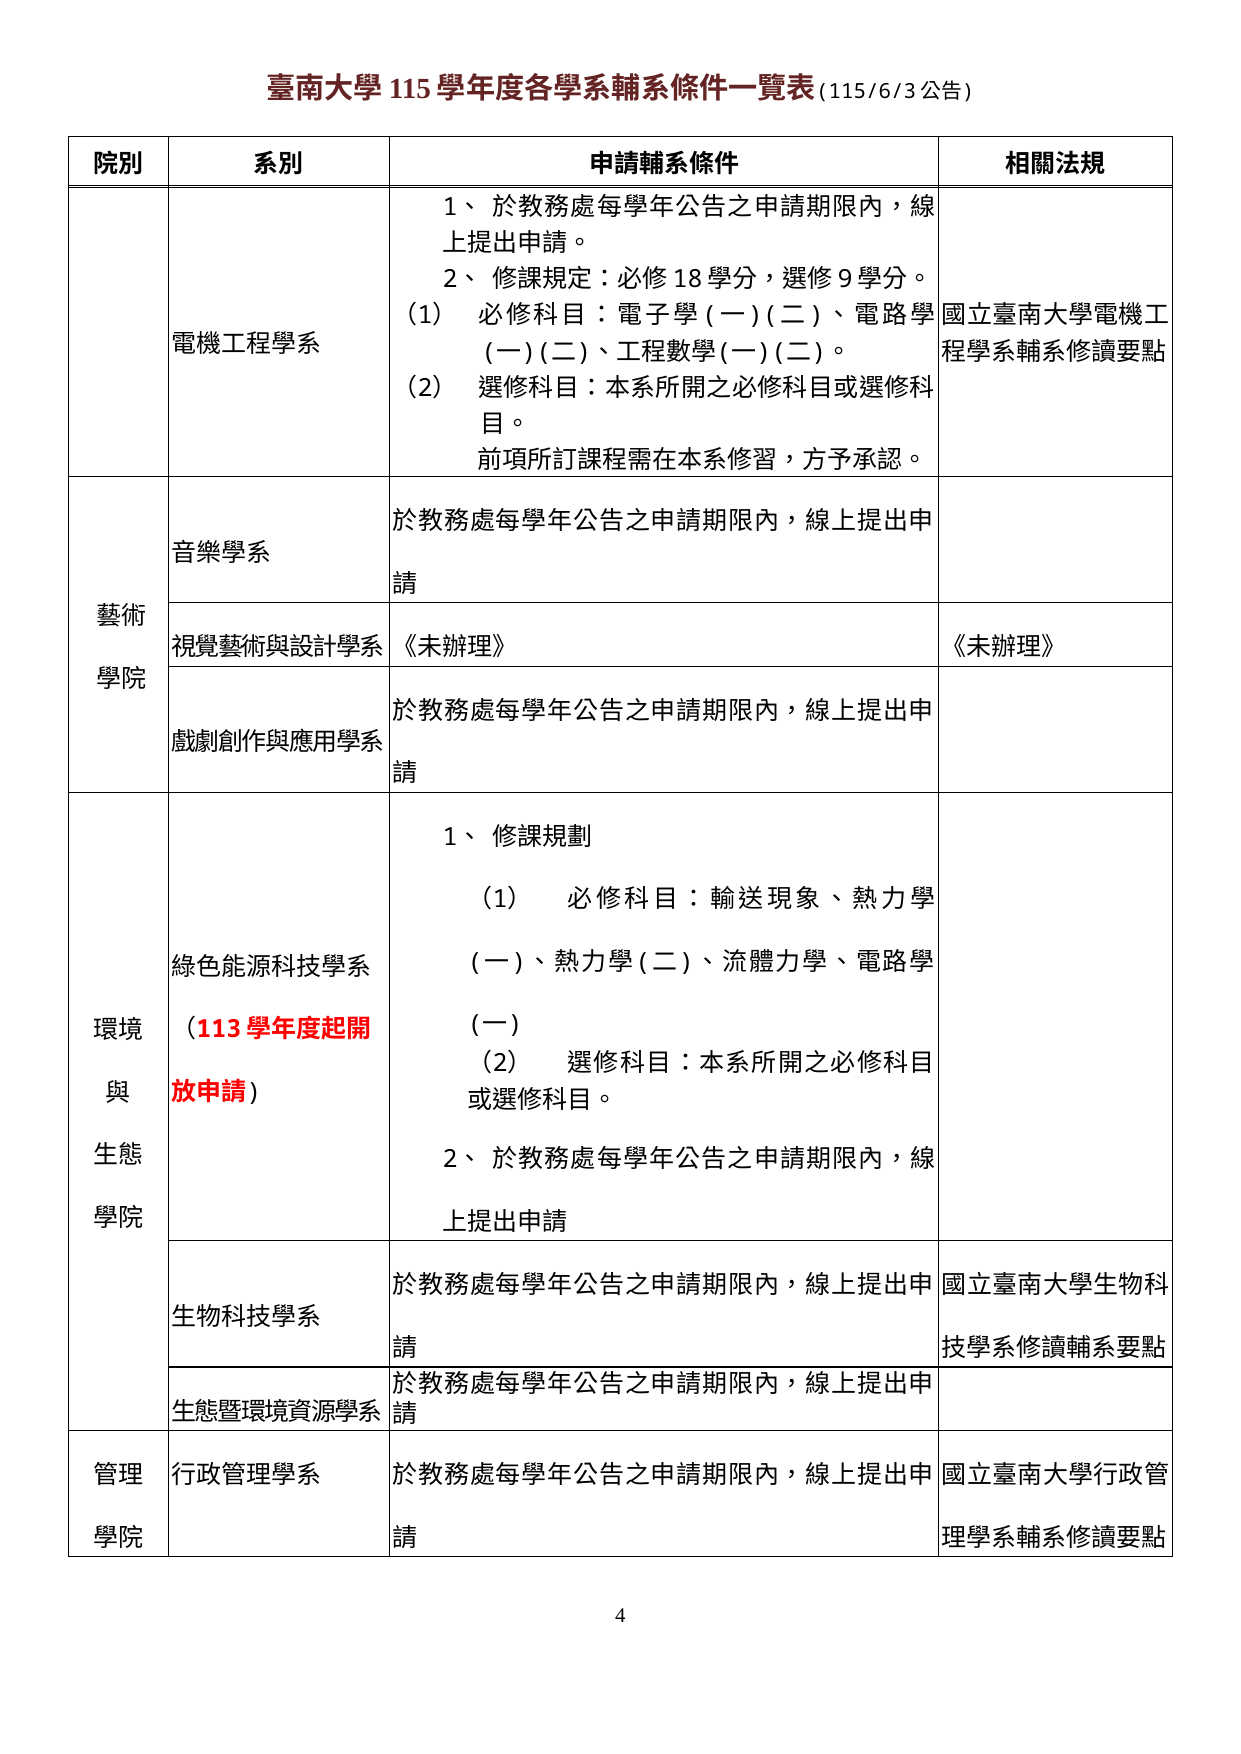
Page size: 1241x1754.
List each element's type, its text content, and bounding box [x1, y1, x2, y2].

table_cell 於教務處每學年公告之申請期限內，線上提出申請 [390, 1368, 938, 1430]
table_cell [939, 477, 1172, 602]
table_cell 音樂學系 [169, 477, 389, 602]
table_cell 生物科技學系 [169, 1241, 389, 1366]
table_cell 視覺藝術與設計學系 [169, 603, 389, 666]
table_cell 《未辦理》 [390, 603, 938, 666]
table_cell 環境 與 生態 學院 [69, 793, 168, 1430]
table_cell 於教務處每學年公告之申請期限內，線上提出申請 [390, 667, 938, 792]
table_cell 國立臺南大學行政管理學系輔系修讀要點 [939, 1431, 1172, 1556]
table_cell 電機工程學系 [169, 188, 389, 476]
table_cell 於教務處每學年公告之申請期限內，線上提出申請 [390, 1241, 938, 1366]
table_cell 藝術 學院 [69, 477, 168, 792]
table_cell 於教務處每學年公告之申請期限內，線上提出申請 [390, 1431, 938, 1556]
table_cell 生態暨環境資源學系 [169, 1368, 389, 1430]
table_cell 《未辦理》 [939, 603, 1172, 666]
table_cell 戲劇創作與應用學系 [169, 667, 389, 792]
table_cell 於教務處每學年公告之申請期限內，線上提出申請 [390, 477, 938, 602]
table_cell 於教務處每學年公告之申請期限內，線上提出申請。 修課規定：必修18學分，選修9學分。 必修科目：電子學(一)(二)、電路學(一)(二)、工程數學(一)(二)。 選修科目：本系所開之必修科目或選修科目。 前項所訂課程需在本系修習，方予承認。 [390, 188, 938, 476]
table_cell [939, 667, 1172, 792]
table_cell [939, 793, 1172, 1240]
table_cell 國立臺南大學電機工程學系輔系修讀要點 [939, 188, 1172, 476]
table_cell [939, 1368, 1172, 1430]
table_header 相關法規 [939, 137, 1172, 185]
table_cell 綠色能源科技學系 （113學年度起開放申請) [169, 793, 389, 1240]
table_header 申請輔系條件 [390, 137, 938, 185]
table_cell 修課規劃 必修科目：輸送現象、熱力學(一)、熱力學(二)、流體力學、電路學(一) 選修科目：本系所開之必修科目或選修科目。 於教務處每學年公告之申請期限內，線上提出申請 [390, 793, 938, 1240]
table_header 系別 [169, 137, 389, 185]
table_cell 管理 學院 [69, 1431, 168, 1556]
table_cell 行政管理學系 [169, 1431, 389, 1556]
table_cell 國立臺南大學生物科技學系修讀輔系要點 [939, 1241, 1172, 1366]
table_header 院別 [69, 137, 168, 185]
table_cell [69, 188, 168, 476]
